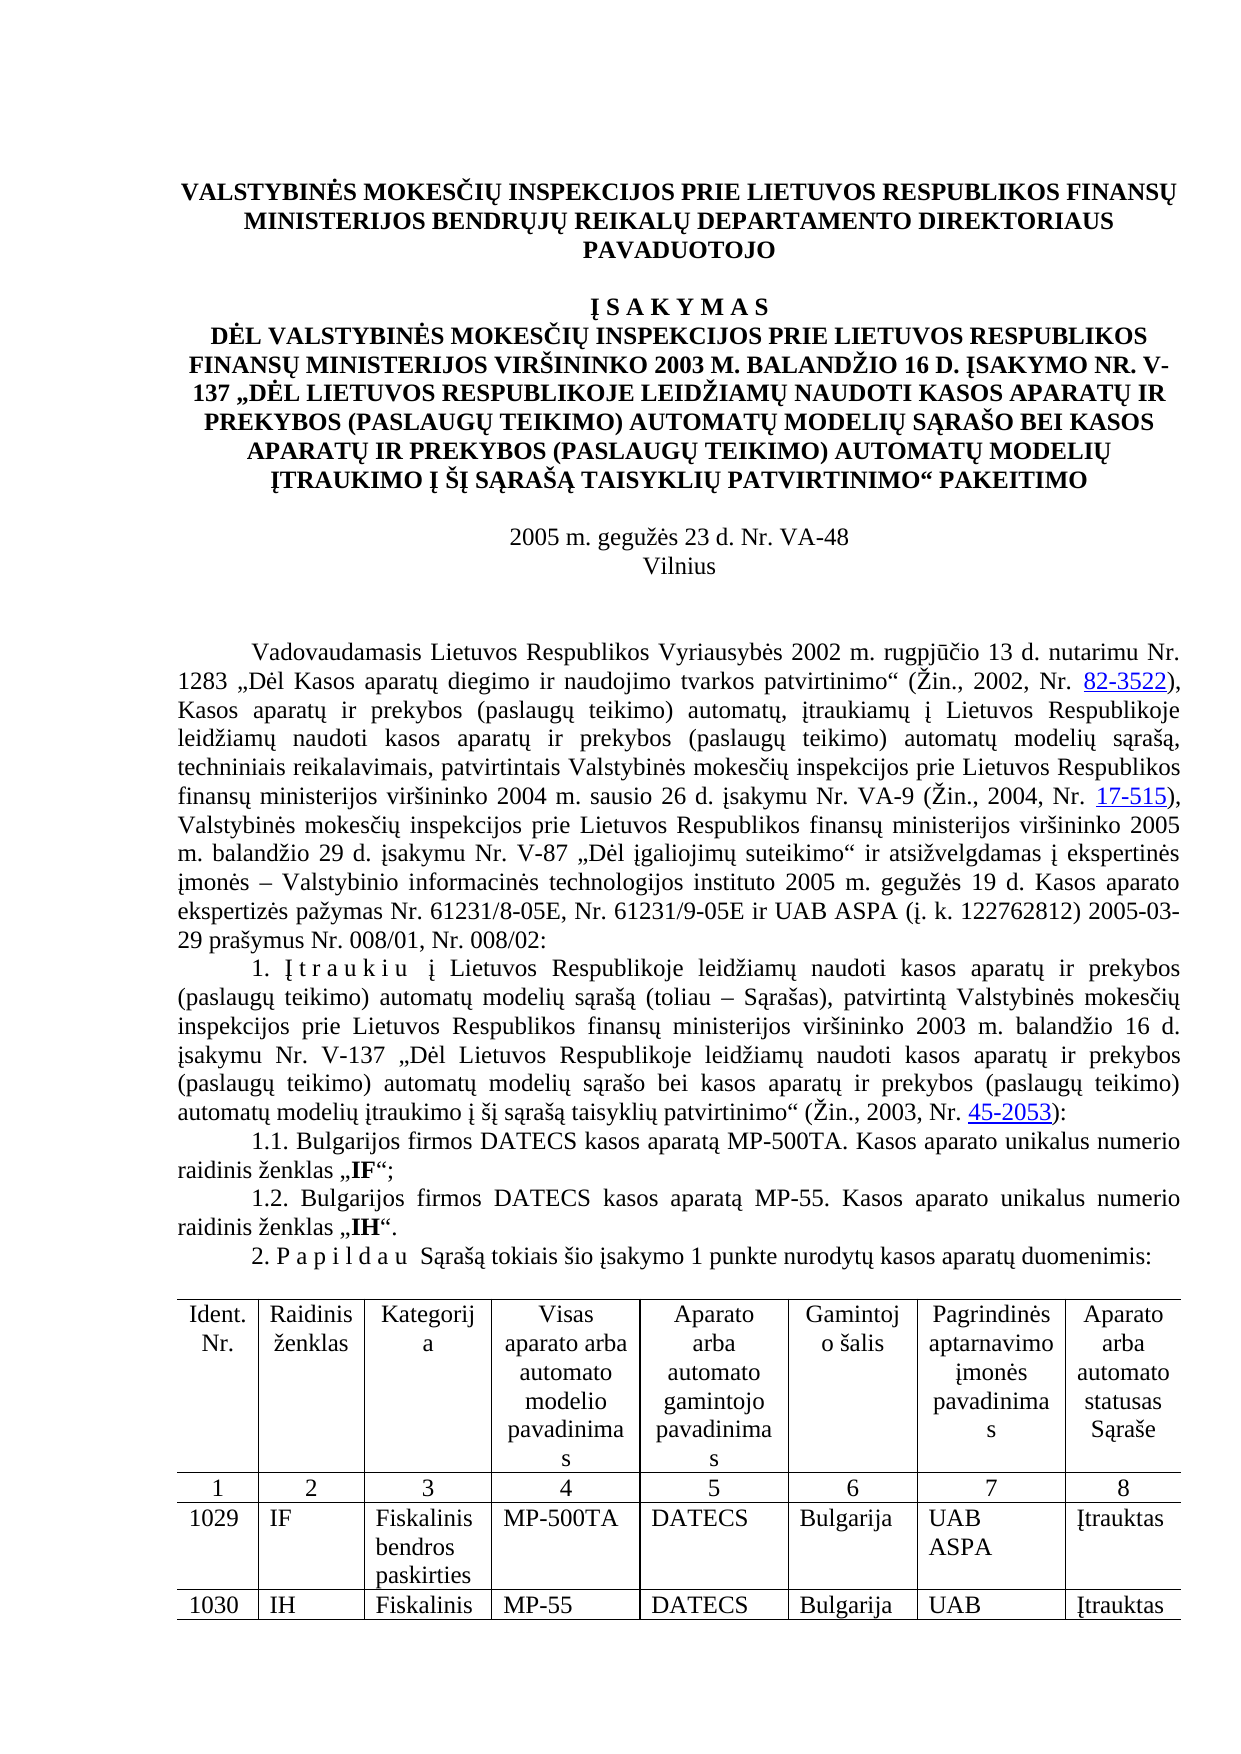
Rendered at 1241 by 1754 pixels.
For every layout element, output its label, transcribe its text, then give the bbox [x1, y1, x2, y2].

table_cell UAB [918, 1590, 1065, 1619]
table_cell IH [259, 1590, 364, 1619]
table_cell 1029 [177, 1503, 258, 1589]
table_cell 3 [365, 1473, 491, 1502]
table_cell 5 [641, 1473, 788, 1502]
table_header Aparato arba automato gamintojo pavadinimas [641, 1300, 788, 1472]
table_header Pagrindinės aptarnavimo įmonės pavadinimas [918, 1300, 1065, 1472]
table_cell 4 [492, 1473, 639, 1502]
table_cell Įtrauktas [1066, 1503, 1181, 1589]
table_header Visas aparato arba automato modelio pavadinimas [492, 1300, 639, 1472]
table_header Kategorija [365, 1300, 491, 1472]
table_cell 2 [259, 1473, 364, 1502]
table_cell Įtrauktas [1066, 1590, 1181, 1619]
table_cell Fiskalinis [365, 1590, 491, 1619]
text DĖL VALSTYBINĖS MOKESČIŲ INSPEKCIJOS PRIE LIETUVOS RESPUBLIKOS FINANSŲ MINISTERIJOS VIRŠININKO 2003 M. BALANDŽIO 16 D. ĮSAKYMO NR. V-137 „DĖL LIETUVOS RESPUBLIKOJE LEIDŽIAMŲ NAUDOTI KASOS APARATŲ IR PREKYBOS (PASLAUGŲ TEIKIMO) AUTOMATŲ MODELIŲ SĄRAŠO BEI KASOS APARATŲ IR PREKYBOS (PASLAUGŲ TEIKIMO) AUTOMATŲ MODELIŲ ĮTRAUKIMO Į ŠĮ SĄRAŠĄ TAISYKLIŲ PATVIRTINIMO“ PAKEITIMO [177, 321, 1181, 493]
table_cell DATECS [641, 1503, 788, 1589]
table_header Ident. Nr. [177, 1300, 258, 1472]
text 2005 m. gegužės 23 d. Nr. VA-48 [177, 522, 1181, 551]
table_cell UAB ASPA [918, 1503, 1065, 1589]
text 2. Papildau Sąrašą tokiais šio įsakymo 1 punkte nurodytų kasos aparatų duomenimis: [177, 1241, 1181, 1270]
table_cell 8 [1066, 1473, 1181, 1502]
table_cell DATECS [641, 1590, 788, 1619]
text Vilnius [177, 551, 1181, 580]
text VALSTYBINĖS MOKESČIŲ INSPEKCIJOS PRIE LIETUVOS RESPUBLIKOS FINANSŲ MINISTERIJOS BENDRŲJŲ REIKALŲ DEPARTAMENTO DIREKTORIAUS PAVADUOTOJO [177, 177, 1181, 263]
table_cell 1 [177, 1473, 258, 1502]
table_cell Bulgarija [789, 1590, 917, 1619]
text 1. Įtraukiu į Lietuvos Respublikoje leidžiamų naudoti kasos aparatų ir prekybos (paslaugų teikimo) automatų modelių sąrašą (toliau – Sąrašas), patvirtintą Valstybinės mokesčių inspekcijos prie Lietuvos Respublikos finansų ministerijos viršininko 2003 m. balandžio 16 d. įsakymu Nr. V-137 „Dėl Lietuvos Respublikoje leidžiamų naudoti kasos aparatų ir prekybos (paslaugų teikimo) automatų modelių sąrašo bei kasos aparatų ir prekybos (paslaugų teikimo) automatų modelių įtraukimo į šį sąrašą taisyklių patvirtinimo“ (Žin., 2003, Nr. 45-2053): [177, 953, 1181, 1126]
table_header Gamintojo šalis [789, 1300, 917, 1472]
text Į S A K Y M A S [177, 292, 1181, 321]
table_cell IF [259, 1503, 364, 1589]
table_cell 6 [789, 1473, 917, 1502]
table_cell Bulgarija [789, 1503, 917, 1589]
table_cell MP-500TA [492, 1503, 639, 1589]
table_cell MP-55 [492, 1590, 639, 1619]
table_header Aparato arba automato statusas Sąraše [1066, 1300, 1181, 1472]
table_cell Fiskalinis bendros paskirties [365, 1503, 491, 1589]
table_header Raidinis ženklas [259, 1300, 364, 1472]
text 1.2. Bulgarijos firmos DATECS kasos aparatą MP-55. Kasos aparato unikalus numerio raidinis ženklas „IH“. [177, 1183, 1181, 1241]
table_cell 1030 [177, 1590, 258, 1619]
table_cell 7 [918, 1473, 1065, 1502]
text Vadovaudamasis Lietuvos Respublikos Vyriausybės 2002 m. rugpjūčio 13 d. nutarimu Nr. 1283 „Dėl Kasos aparatų diegimo ir naudojimo tvarkos patvirtinimo“ (Žin., 2002, Nr. 82-3522), Kasos aparatų ir prekybos (paslaugų teikimo) automatų, įtraukiamų į Lietuvos Respublikoje leidžiamų naudoti kasos aparatų ir prekybos (paslaugų teikimo) automatų modelių sąrašą, techniniais reikalavimais, patvirtintais Valstybinės mokesčių inspekcijos prie Lietuvos Respublikos finansų ministerijos viršininko 2004 m. sausio 26 d. įsakymu Nr. VA-9 (Žin., 2004, Nr. 17-515), Valstybinės mokesčių inspekcijos prie Lietuvos Respublikos finansų ministerijos viršininko 2005 m. balandžio 29 d. įsakymu Nr. V-87 „Dėl įgaliojimų suteikimo“ ir atsižvelgdamas į ekspertinės įmonės – Valstybinio informacinės technologijos instituto 2005 m. gegužės 19 d. Kasos aparato ekspertizės pažymas Nr. 61231/8-05E, Nr. 61231/9-05E ir UAB ASPA (į. k. 122762812) 2005-03-29 prašymus Nr. 008/01, Nr. 008/02: [177, 637, 1181, 953]
text 1.1. Bulgarijos firmos DATECS kasos aparatą MP-500TA. Kasos aparato unikalus numerio raidinis ženklas „IF“; [177, 1126, 1181, 1183]
